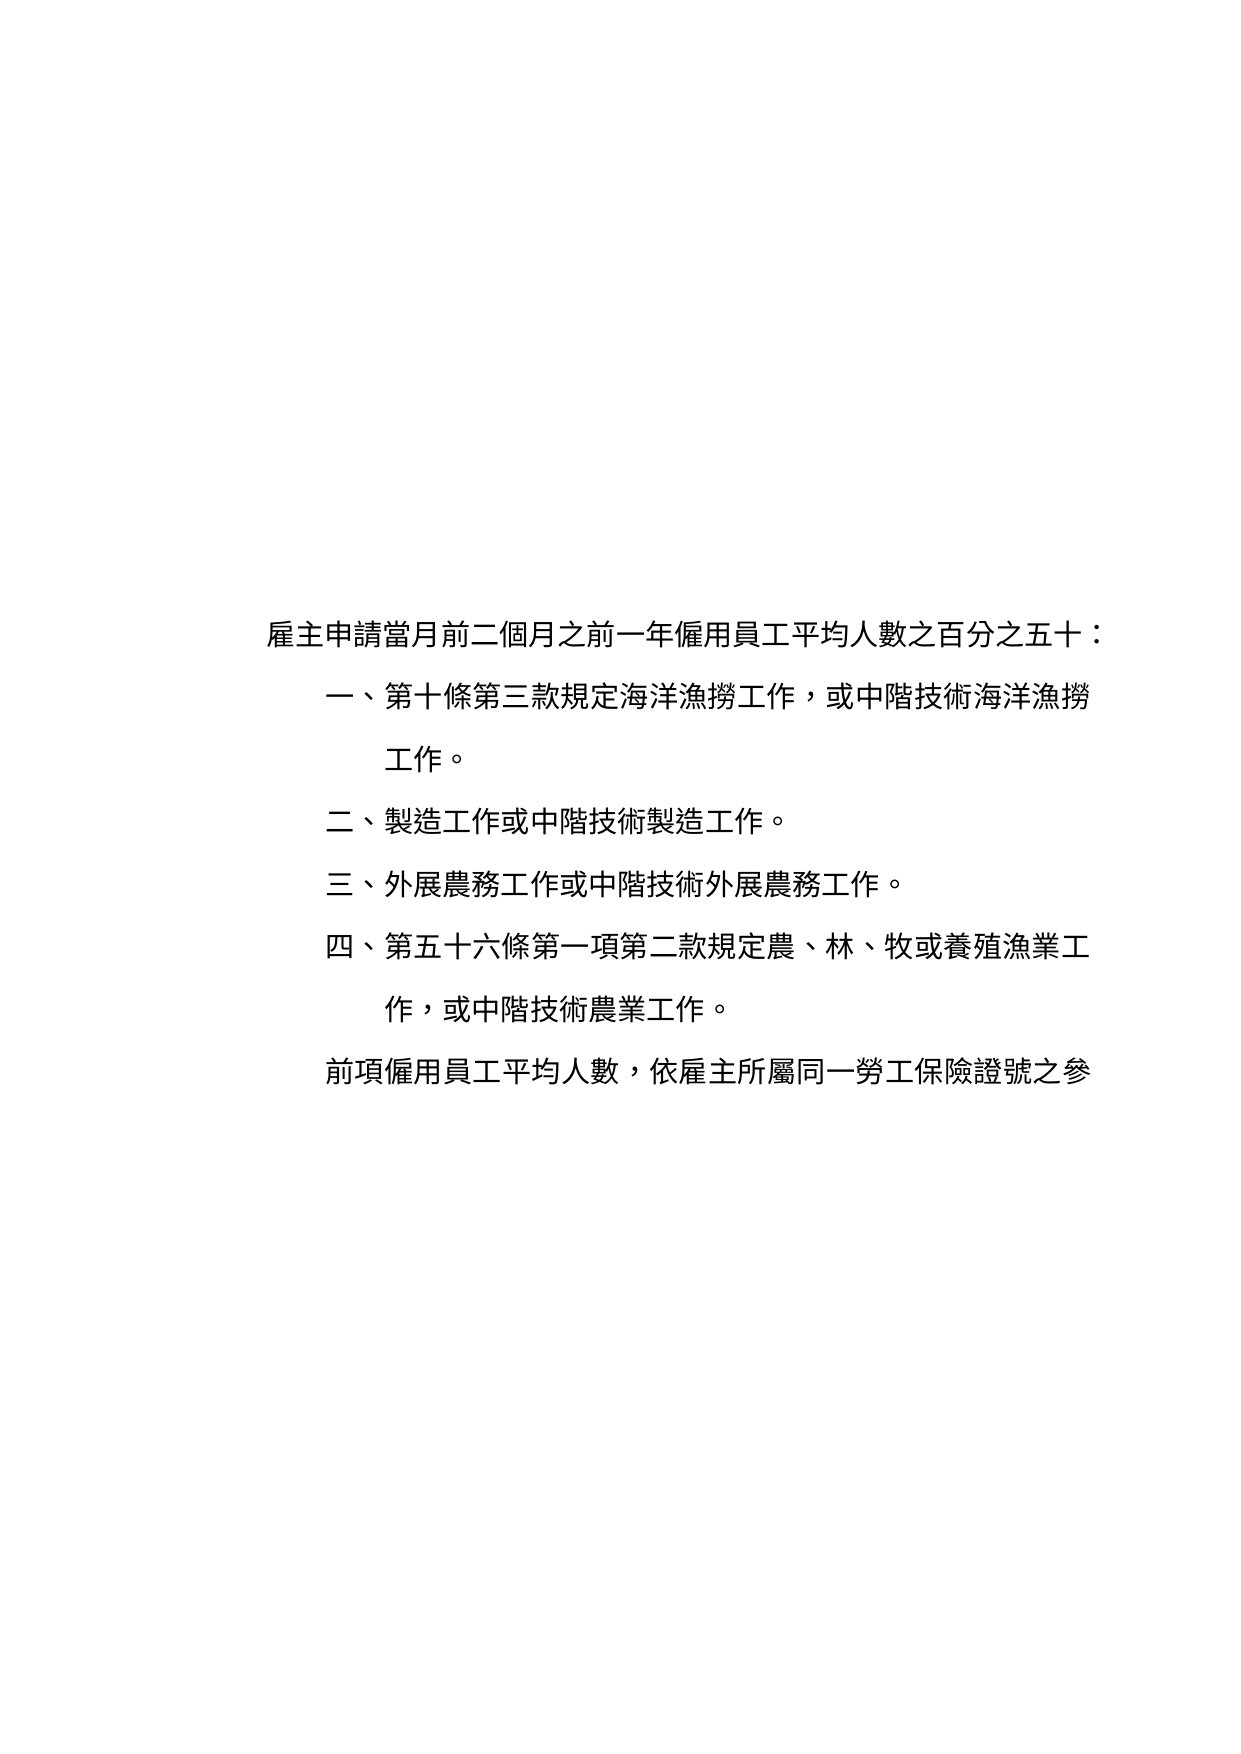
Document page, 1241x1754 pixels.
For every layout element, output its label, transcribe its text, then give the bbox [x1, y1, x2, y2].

text 二、 製造工作或中階技術製造工作。 [325, 778, 1092, 841]
text 三、 外展農務工作或中階技術外展農務工作。 [325, 841, 1092, 903]
text 一、 第十條第三款規定海洋漁撈工作，或中階技術海洋漁撈工作。 [325, 653, 1092, 778]
text 第九條 雇主申請聘僱外國人從事下列工作，其所聘僱本法第四十六條第一項第一款或第八款至第十一款規定工作總人數，不得超過雇主申請當月前二個月之前一年僱用員工平均人數之百分之五十： [177, 591, 1092, 653]
text 四、 第五十六條第一項第二款規定農、林、牧或養殖漁業工作，或中階技術農業工作。 [325, 903, 1092, 1028]
text 前項僱用員工平均人數，依雇主所屬同一勞工保險證號之參 [266, 1028, 1092, 1091]
